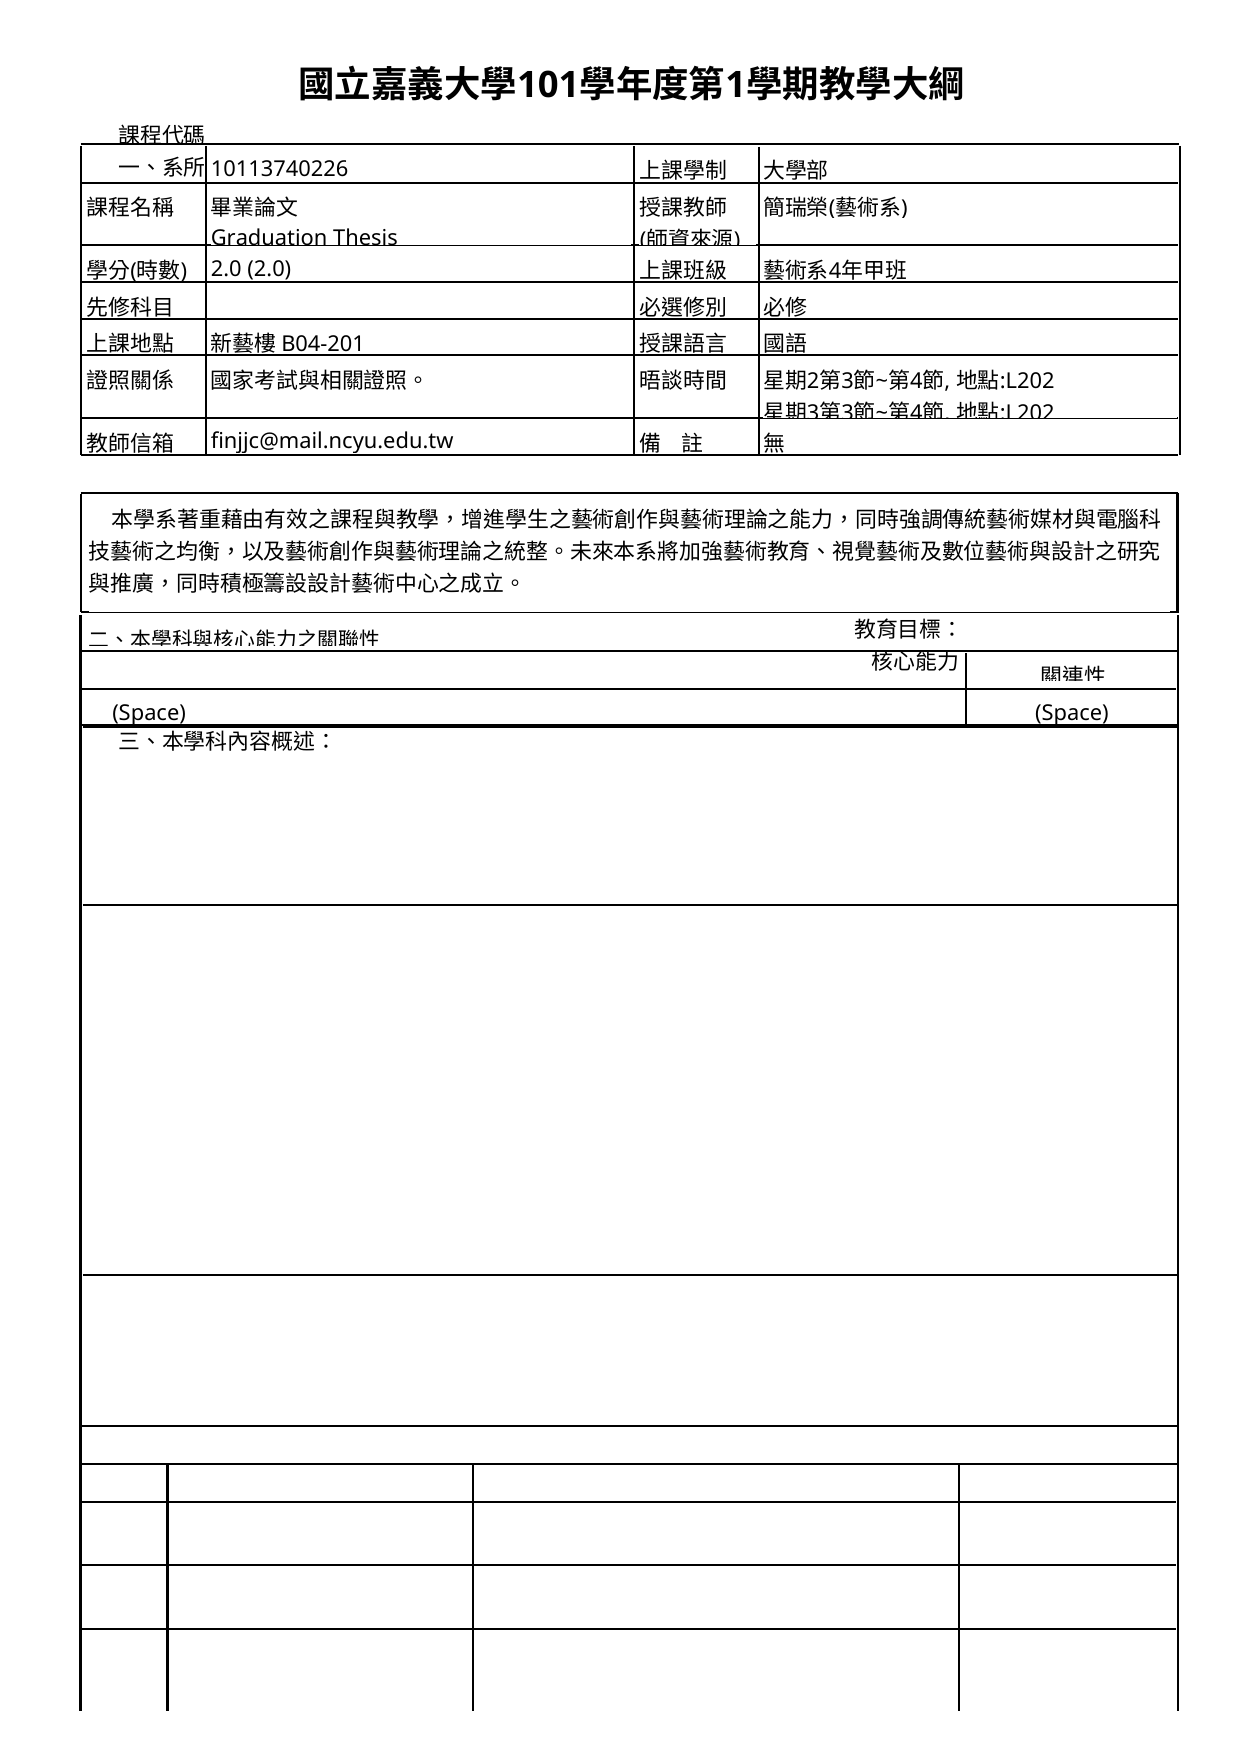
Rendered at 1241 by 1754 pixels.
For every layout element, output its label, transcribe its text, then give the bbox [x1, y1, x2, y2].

text 一、系所教育目標： [760, 283, 1122, 318]
text 國立嘉義大學101學年度第1學期教學大綱 [82, 55, 1181, 101]
text 證照關係 [86, 363, 202, 391]
text [118, 644, 1122, 650]
text 一、系所教育目標： [207, 184, 633, 244]
text 授課教師 (師資來源) [639, 190, 756, 245]
text 一、系所教育目標： [760, 150, 1122, 182]
text 關連性 [976, 659, 1170, 681]
text 一、系所教育目標： [760, 184, 1122, 244]
text 一、系所教育目標： [207, 246, 633, 281]
text 學分(時數) [86, 253, 202, 280]
text 二、本學科與核心能力之關聯性 [88, 623, 854, 645]
text 課程代碼 [118, 118, 1122, 143]
text 一、系所教育目標： [207, 320, 633, 354]
text 課程名稱 [86, 190, 202, 218]
text 畢業論文 [211, 190, 631, 222]
text 一、系所教育目標： [635, 283, 758, 318]
text 備 註 [639, 426, 756, 453]
text 學分(時數) [112, 269, 124, 280]
text (Space) [112, 697, 959, 724]
text 一、系所教育目標： [118, 283, 205, 318]
text 一、系所教育目標： [635, 184, 758, 244]
text 簡瑞榮(藝術系) [763, 190, 1177, 218]
text 國家考試與相關證照。 [211, 363, 631, 391]
text 三、本學科內容概述： [118, 690, 965, 724]
text 一、系所教育目標： [207, 356, 633, 417]
text 一、系所教育目標： [118, 613, 1122, 644]
text 必選修別 [639, 289, 756, 317]
text 三、本學科內容概述： [118, 676, 965, 688]
text 教師信箱 [86, 426, 202, 453]
text 一、系所教育目標： [760, 356, 1122, 417]
text 一、系所教育目標： [118, 246, 205, 281]
text 2.0 (2.0) [211, 253, 631, 280]
text 上課地點 [86, 326, 202, 354]
text 一、系所教育目標： [118, 356, 205, 417]
text 一、系所教育目標： [760, 320, 1122, 354]
text finjjc@mail.ncyu.edu.tw [211, 426, 631, 453]
text 一、系所教育目標： [118, 456, 1122, 492]
text 必修 [763, 289, 1177, 317]
text (Space) [974, 697, 1170, 724]
text 新藝樓 B04-201 [211, 326, 631, 354]
text [635, 145, 1122, 150]
text 一、系所教育目標： [635, 246, 758, 281]
text 一、系所教育目標： [760, 246, 1122, 281]
text 一、系所教育目標： [207, 150, 633, 182]
text 晤談時間 [639, 363, 756, 391]
text [118, 145, 206, 150]
text 一、系所教育目標： [760, 419, 1122, 454]
text 一、系所教育目標： [635, 356, 758, 417]
text 星期3第3節~第4節, 地點:L202 [763, 395, 1177, 418]
text 三、本學科內容概述： [118, 728, 1122, 756]
text 一、系所教育目標： [635, 150, 758, 182]
text 一、系所教育目標： [118, 494, 1122, 502]
text 國語 [763, 326, 1177, 354]
text 一、系所教育目標： [118, 150, 205, 182]
text 上課學制 [639, 153, 756, 181]
text 一、系所教育目標： [118, 419, 205, 454]
text 上課班級 [639, 253, 756, 280]
text [207, 145, 634, 150]
text 無 [763, 426, 1177, 453]
text [89, 597, 1170, 612]
text 三、本學科內容概述： [967, 690, 1122, 724]
text Graduation Thesis [211, 222, 631, 245]
text 一、系所教育目標： [635, 320, 758, 354]
text 核心能力 [118, 652, 1122, 676]
text 一、系所教育目標： [118, 320, 205, 354]
text 10113740226 [211, 153, 631, 181]
text 一、系所教育目標： [635, 419, 758, 454]
text 先修科目 [86, 289, 202, 317]
text 一、系所教育目標： [207, 283, 633, 318]
text 一、系所教育目標： [118, 184, 205, 244]
text 大學部 [763, 153, 1177, 181]
text 星期2第3節~第4節, 地點:L202 [763, 363, 1177, 395]
text 本學系著重藉由有效之課程與教學，增進學生之藝術創作與藝術理論之能力，同時強調傳統藝術媒材與電腦科技藝術之均衡，以及藝術創作與藝術理論之統整。未來本系將加強藝術教育、視覺藝術及數位藝術與設計之研究與推廣，同時積極籌設設計藝術中心之成立。 [89, 502, 1170, 597]
text 授課語言 [639, 326, 756, 354]
text 藝術系4年甲班 [763, 253, 1177, 280]
text 三、本學科內容概述： [967, 676, 1122, 688]
text 一、系所教育目標： [207, 419, 633, 454]
